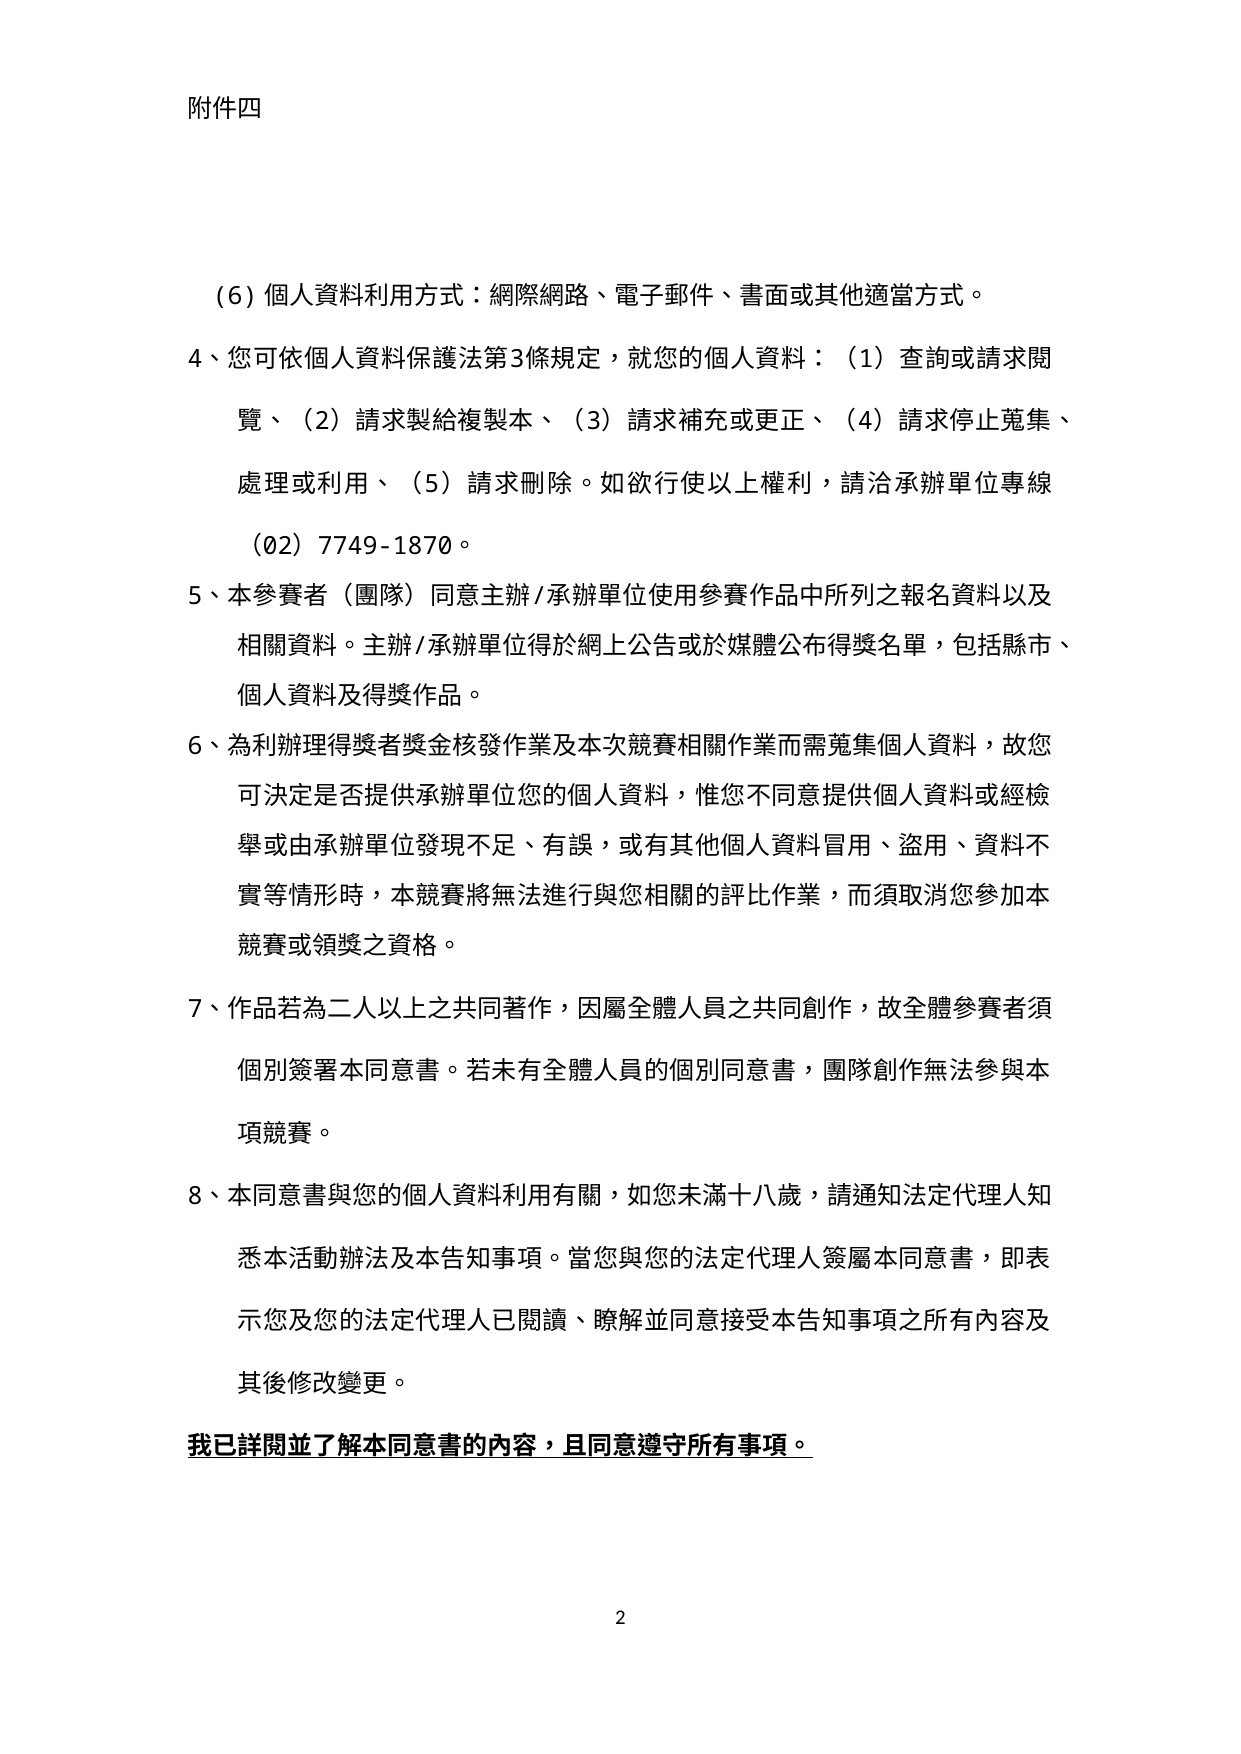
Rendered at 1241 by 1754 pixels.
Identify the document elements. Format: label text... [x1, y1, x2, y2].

list 本同意書與您的個人資料利用有關，如您未滿十八歲，請通知法定代理人知悉本活動辦法及本告知事項。當您與您的法定代理人簽屬本同意書，即表示您及您的法定代理人已閱讀、瞭解並同意接受本告知事項之所有內容及其後修改變更。 [187, 1152, 1053, 1402]
list 個人資料利用方式：網際網路、電子郵件、書面或其他適當方式。 [212, 252, 1053, 314]
list 您可依個人資料保護法第3條規定，就您的個人資料：（1）查詢或請求閱覽、（2）請求製給複製本、（3）請求補充或更正、（4）請求停止蒐集、處理或利用、（5）請求刪除。如欲行使以上權利，請洽承辦單位專線（02）7749-1870。 [187, 314, 1053, 564]
list 為利辦理得獎者獎金核發作業及本次競賽相關作業而需蒐集個人資料，故您可決定是否提供承辦單位您的個人資料，惟您不同意提供個人資料或經檢舉或由承辦單位發現不足、有誤，或有其他個人資料冒用、盜用、資料不實等情形時，本競賽將無法進行與您相關的評比作業，而須取消您參加本競賽或領獎之資格。 [187, 714, 1053, 964]
list 本參賽者（團隊）同意主辦/承辦單位使用參賽作品中所列之報名資料以及相關資料。主辦/承辦單位得於網上公告或於媒體公布得獎名單，包括縣市、個人資料及得獎作品。 [187, 564, 1053, 714]
text 我已詳閱並了解本同意書的內容，且同意遵守所有事項。 [187, 1402, 1053, 1464]
list 作品若為二人以上之共同著作，因屬全體人員之共同創作，故全體參賽者須個別簽署本同意書。若未有全體人員的個別同意書，團隊創作無法參與本項競賽。 [187, 964, 1053, 1152]
